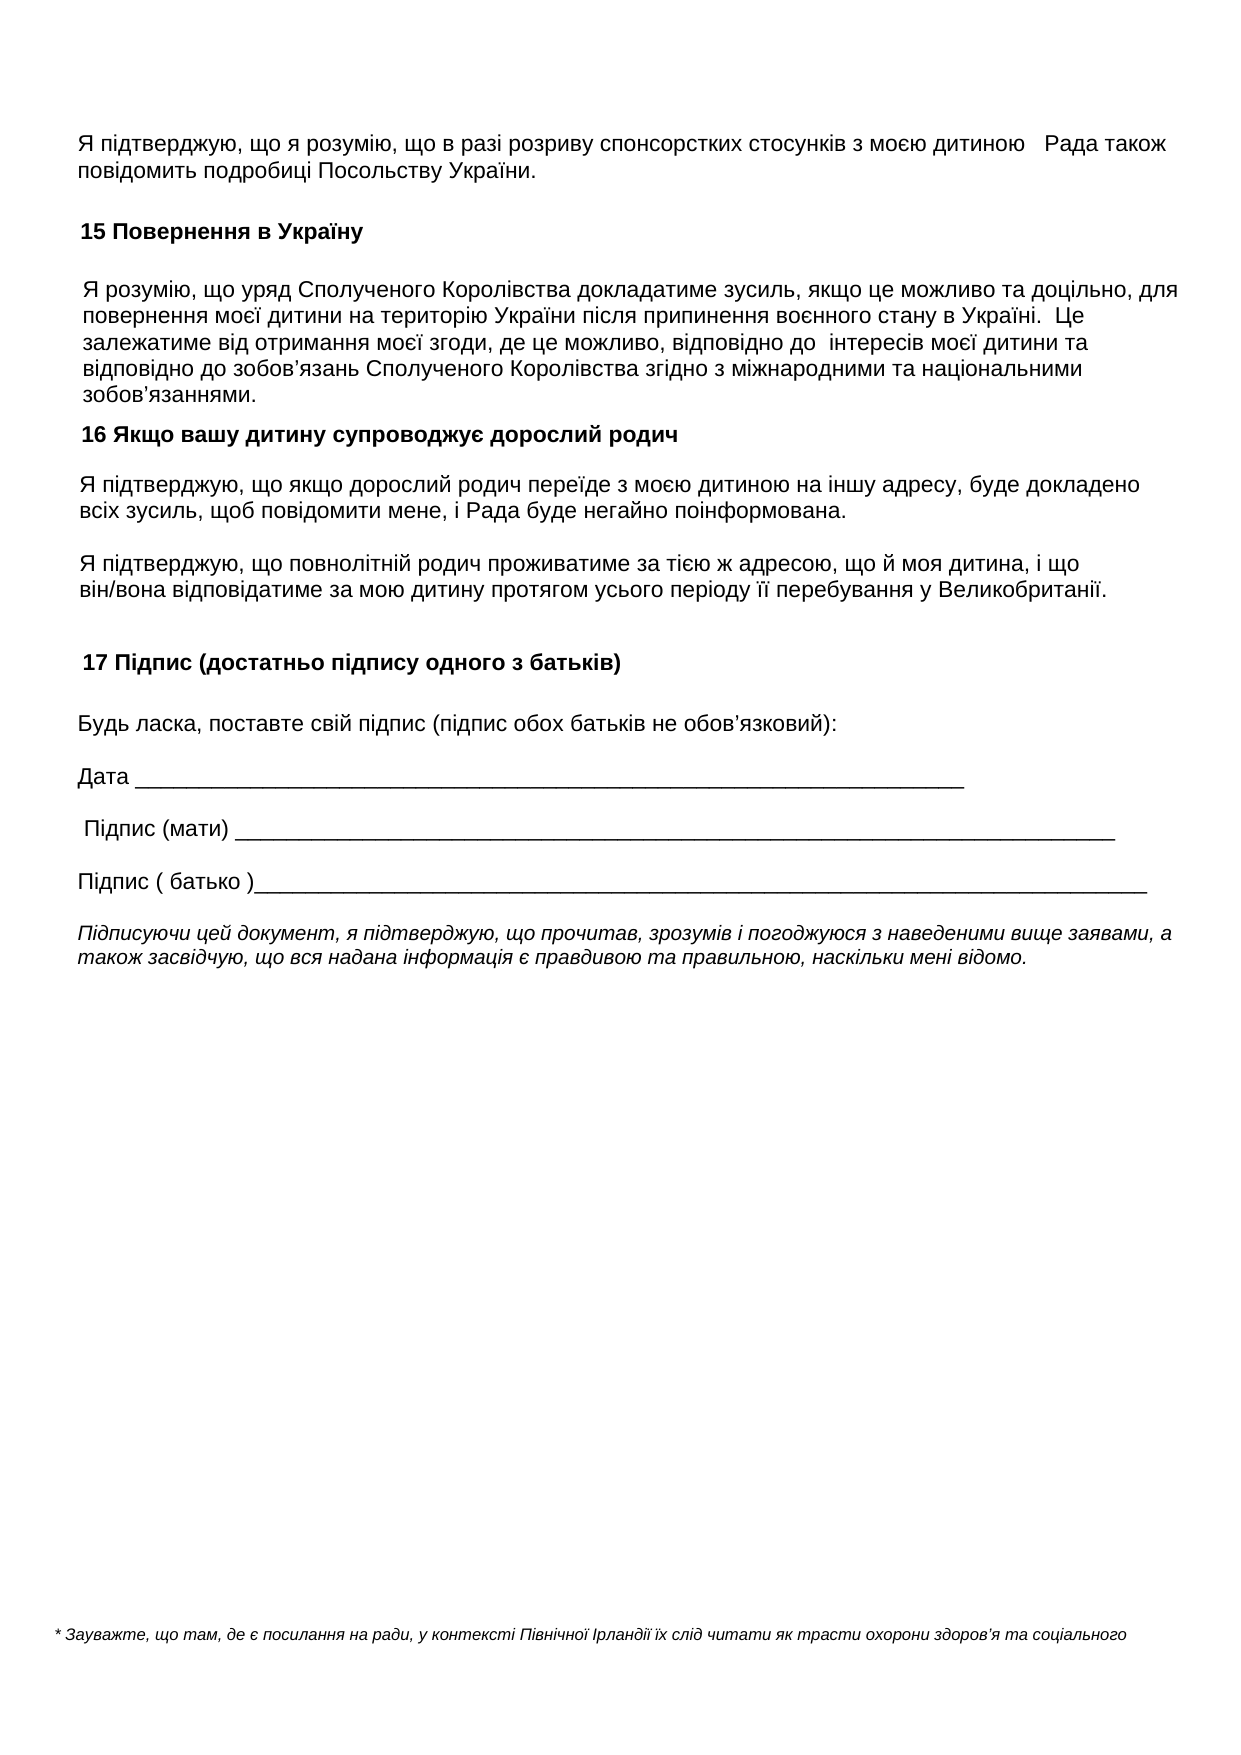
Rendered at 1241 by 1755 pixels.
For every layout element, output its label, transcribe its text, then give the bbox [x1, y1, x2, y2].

text Я підтверджую, що якщо дорослий родич переїде з моєю дитиною на іншу адресу, буде докладено всіх зусиль, щоб повідомити мене, і Рада буде негайно поінформована. [79, 471, 1173, 524]
text Я підтверджую, що я розумію, що в разі розриву спонсорстких стосунків з моєю дитиною Рада також повідомить подробиці Посольству України. [77, 130, 1172, 183]
text Дата _________________________________________________________________ [77, 763, 1176, 789]
text Privacy statement [67, 51, 279, 79]
text 16 Якщо вашу дитину супроводжує дорослий родич [81, 421, 1174, 448]
text Я підтверджую, що повнолітній родич проживатиме за тією ж адресою, що й моя дитина, і що він/вона відповідатиме за мою дитину протягом усього періоду її перебування у Великобританії. [79, 550, 1173, 603]
text Підпис ( батько )______________________________________________________________________ [77, 868, 1176, 894]
text Підписуючи цей документ, я підтверджую, що прочитав, зрозумів і погоджуюся з наведеними вище заявами, а також засвідчую, що вся надана інформація є правдивою та правильною, наскільки мені відомо. [77, 921, 1176, 969]
text 17 Підпис (достатньо підпису одного з батьків) [82, 649, 1172, 675]
text * Зауважте, що там, де є посилання на ради, у контексті Північної Ірландії їх слід читати як трасти охорони здоров’я та соціального [54, 1625, 1176, 1644]
text Я розумію, що уряд Сполученого Королівства докладатиме зусиль, якщо це можливо та доцільно, для повернення моєї дитини на територію України після припинення воєнного стану в Україні. Це залежатиме від отримання моєї згоди, де це можливо, відповідно до інтересів моєї дитини та відповідно до зобов’язань Сполученого Королівства згідно з міжнародними та національними зобов’язаннями. [82, 276, 1179, 407]
text Підпис (мати) _____________________________________________________________________ [77, 815, 1176, 842]
text Будь ласка, поставте свій підпис (підпис обох батьків не обов’язковий): [77, 710, 1176, 736]
text 15 Повернення в Україну [80, 218, 1176, 244]
